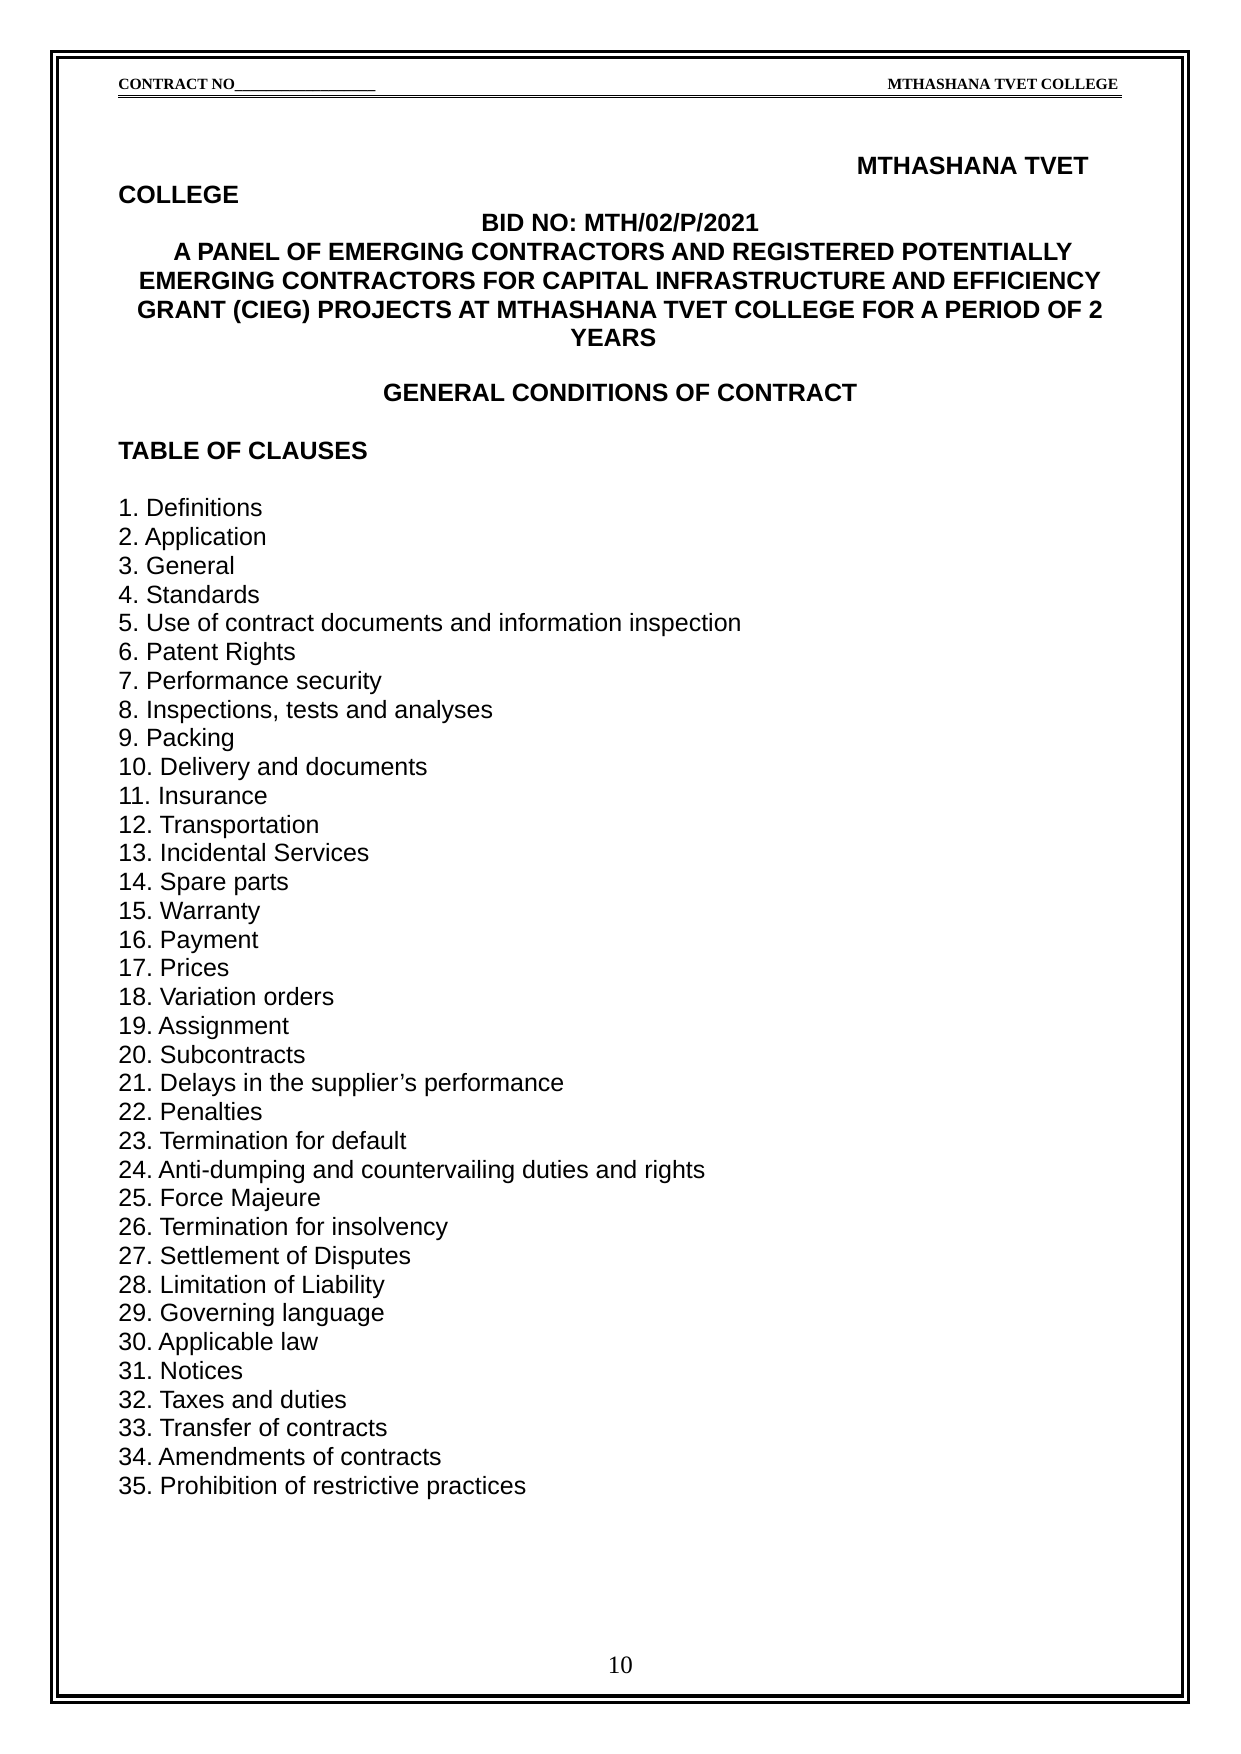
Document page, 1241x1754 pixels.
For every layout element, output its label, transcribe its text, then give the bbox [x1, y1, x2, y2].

text 8. Inspections, tests and analyses [118, 695, 1122, 723]
text 7. Performance security [118, 666, 1122, 695]
text 13. Incidental Services [118, 838, 1122, 867]
text 22. Penalties [118, 1097, 1122, 1126]
text 9. Packing [118, 723, 1122, 752]
text 4. Standards [118, 580, 1122, 608]
text 25. Force Majeure [118, 1183, 1122, 1212]
text 34. Amendments of contracts [118, 1442, 1122, 1471]
text 14. Spare parts [118, 867, 1122, 896]
text 1. Definitions [118, 493, 1122, 522]
text 20. Subcontracts [118, 1040, 1122, 1068]
text 5. Use of contract documents and information inspection [118, 608, 1122, 637]
text 12. Transportation [118, 810, 1122, 838]
text 21. Delays in the supplier’s performance [118, 1068, 1122, 1097]
text 2. Application [118, 522, 1122, 551]
text 17. Prices [118, 953, 1122, 982]
text GENERAL CONDITIONS OF CONTRACT [118, 378, 1122, 407]
text 35. Prohibition of restrictive practices [118, 1471, 1122, 1500]
text 11. Insurance [118, 781, 1122, 810]
text 15. Warranty [118, 896, 1122, 925]
text A PANEL OF EMERGING CONTRACTORS AND REGISTERED POTENTIALLY EMERGING CONTRACTORS FOR CAPITAL INFRASTRUCTURE AND EFFICIENCY GRANT (CIEG) PROJECTS AT MTHASHANA TVET COLLEGE FOR A PERIOD OF 2 YEARS [118, 237, 1122, 352]
text 28. Limitation of Liability [118, 1270, 1122, 1298]
text 27. Settlement of Disputes [118, 1241, 1122, 1270]
text 6. Patent Rights [118, 637, 1122, 666]
text 29. Governing language [118, 1298, 1122, 1327]
text 16. Payment [118, 925, 1122, 953]
text 24. Anti-dumping and countervailing duties and rights [118, 1155, 1122, 1183]
text 18. Variation orders [118, 982, 1122, 1011]
text 19. Assignment [118, 1011, 1122, 1040]
text 23. Termination for default [118, 1126, 1122, 1155]
text 3. General [118, 551, 1122, 580]
text BID NO: MTH/02/P/2021 [118, 208, 1122, 237]
text 26. Termination for insolvency [118, 1212, 1122, 1241]
text 31. Notices [118, 1356, 1122, 1385]
text 32. Taxes and duties [118, 1385, 1122, 1413]
text MTHASHANA TVET COLLEGE [118, 151, 1122, 208]
text 33. Transfer of contracts [118, 1413, 1122, 1442]
text 30. Applicable law [118, 1327, 1122, 1356]
text 10. Delivery and documents [118, 752, 1122, 781]
text TABLE OF CLAUSES [118, 436, 1122, 465]
